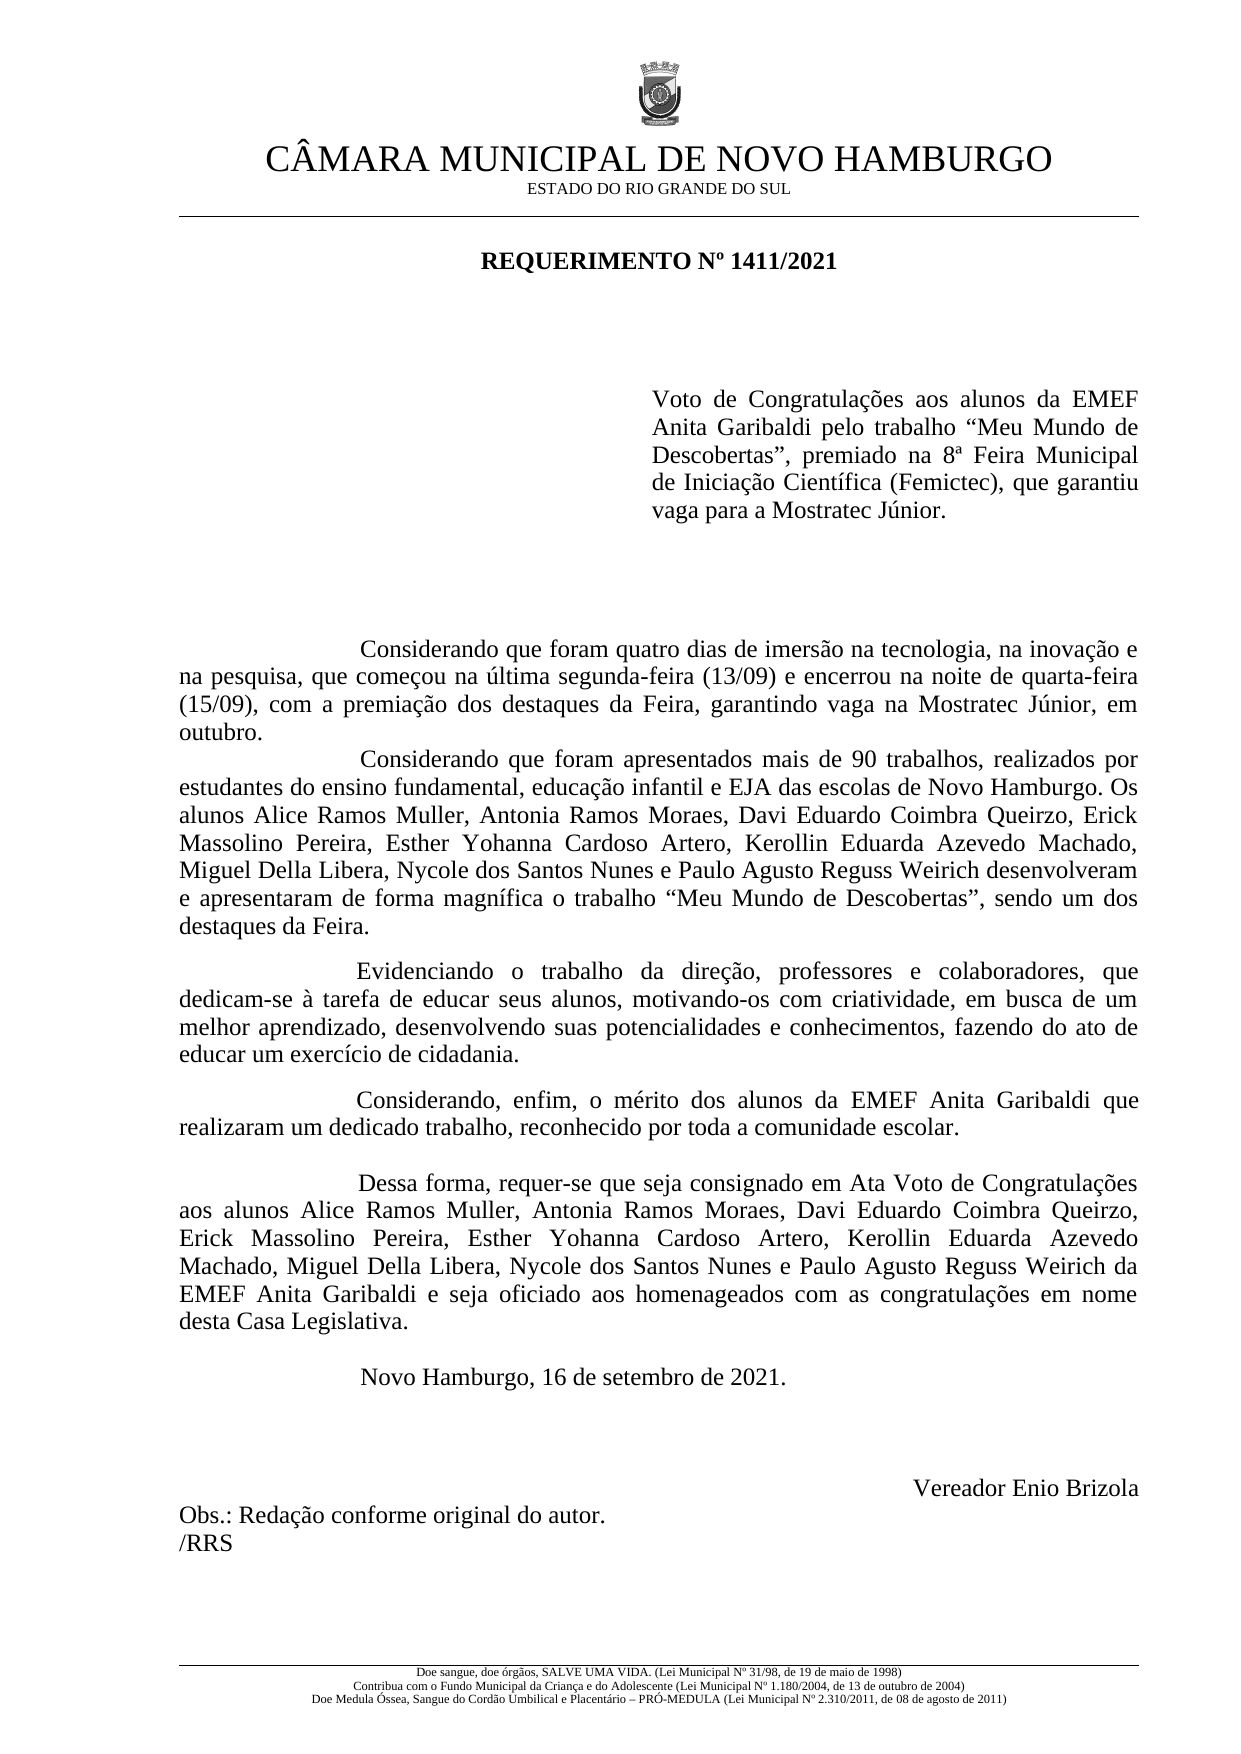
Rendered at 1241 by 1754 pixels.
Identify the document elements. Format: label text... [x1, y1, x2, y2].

text Considerando, enfim, o mérito dos alunos da EMEF Anita Garibaldi que realizaram um dedicado trabalho, reconhecido por toda a comunidade escolar. [179, 1086, 1139, 1141]
text Vereador Enio Brizola [179, 1474, 1139, 1501]
text /RRS [179, 1529, 1139, 1557]
text Dessa forma, requer-se que seja consignado em Ata Voto de Congratulações aos alunos Alice Ramos Muller, Antonia Ramos Moraes, Davi Eduardo Coimbra Queirzo, Erick Massolino Pereira, Esther Yohanna Cardoso Artero, Kerollin Eduarda Azevedo Machado, Miguel Della Libera, Nycole dos Santos Nunes e Paulo Agusto Reguss Weirich da EMEF Anita Garibaldi e seja oficiado aos homenageados com as congratulações em nome desta Casa Legislativa. [179, 1169, 1139, 1335]
text Considerando que foram quatro dias de imersão na tecnologia, na inovação e na pesquisa, que começou na última segunda-feira (13/09) e encerrou na noite de quarta-feira (15/09), com a premiação dos destaques da Feira, garantindo vaga na Mostratec Júnior, em outubro. [179, 635, 1139, 746]
text Evidenciando o trabalho da direção, professores e colaboradores, que dedicam-se à tarefa de educar seus alunos, motivando-os com criatividade, em busca de um melhor aprendizado, desenvolvendo suas potencialidades e conhecimentos, fazendo do ato de educar um exercício de cidadania. [179, 957, 1139, 1068]
text Obs.: Redação conforme original do autor. [179, 1501, 1139, 1529]
text Voto de Congratulações aos alunos da EMEF Anita Garibaldi pelo trabalho “Meu Mundo de Descobertas”, premiado na 8ª Feira Municipal de Iniciação Científica (Femictec), que garantiu vaga para a Mostratec Júnior. [652, 385, 1139, 524]
text Considerando que foram apresentados mais de 90 trabalhos, realizados por estudantes do ensino fundamental, educação infantil e EJA das escolas de Novo Hamburgo. Os alunos Alice Ramos Muller, Antonia Ramos Moraes, Davi Eduardo Coimbra Queirzo, Erick Massolino Pereira, Esther Yohanna Cardoso Artero, Kerollin Eduarda Azevedo Machado, Miguel Della Libera, Nycole dos Santos Nunes e Paulo Agusto Reguss Weirich desenvolveram e apresentaram de forma magnífica o trabalho “Meu Mundo de Descobertas”, sendo um dos destaques da Feira. [179, 746, 1139, 939]
text REQUERIMENTO Nº 1411/2021 [179, 247, 1139, 274]
list Novo Hamburgo, 16 de setembro de 2021. [179, 1363, 1139, 1391]
